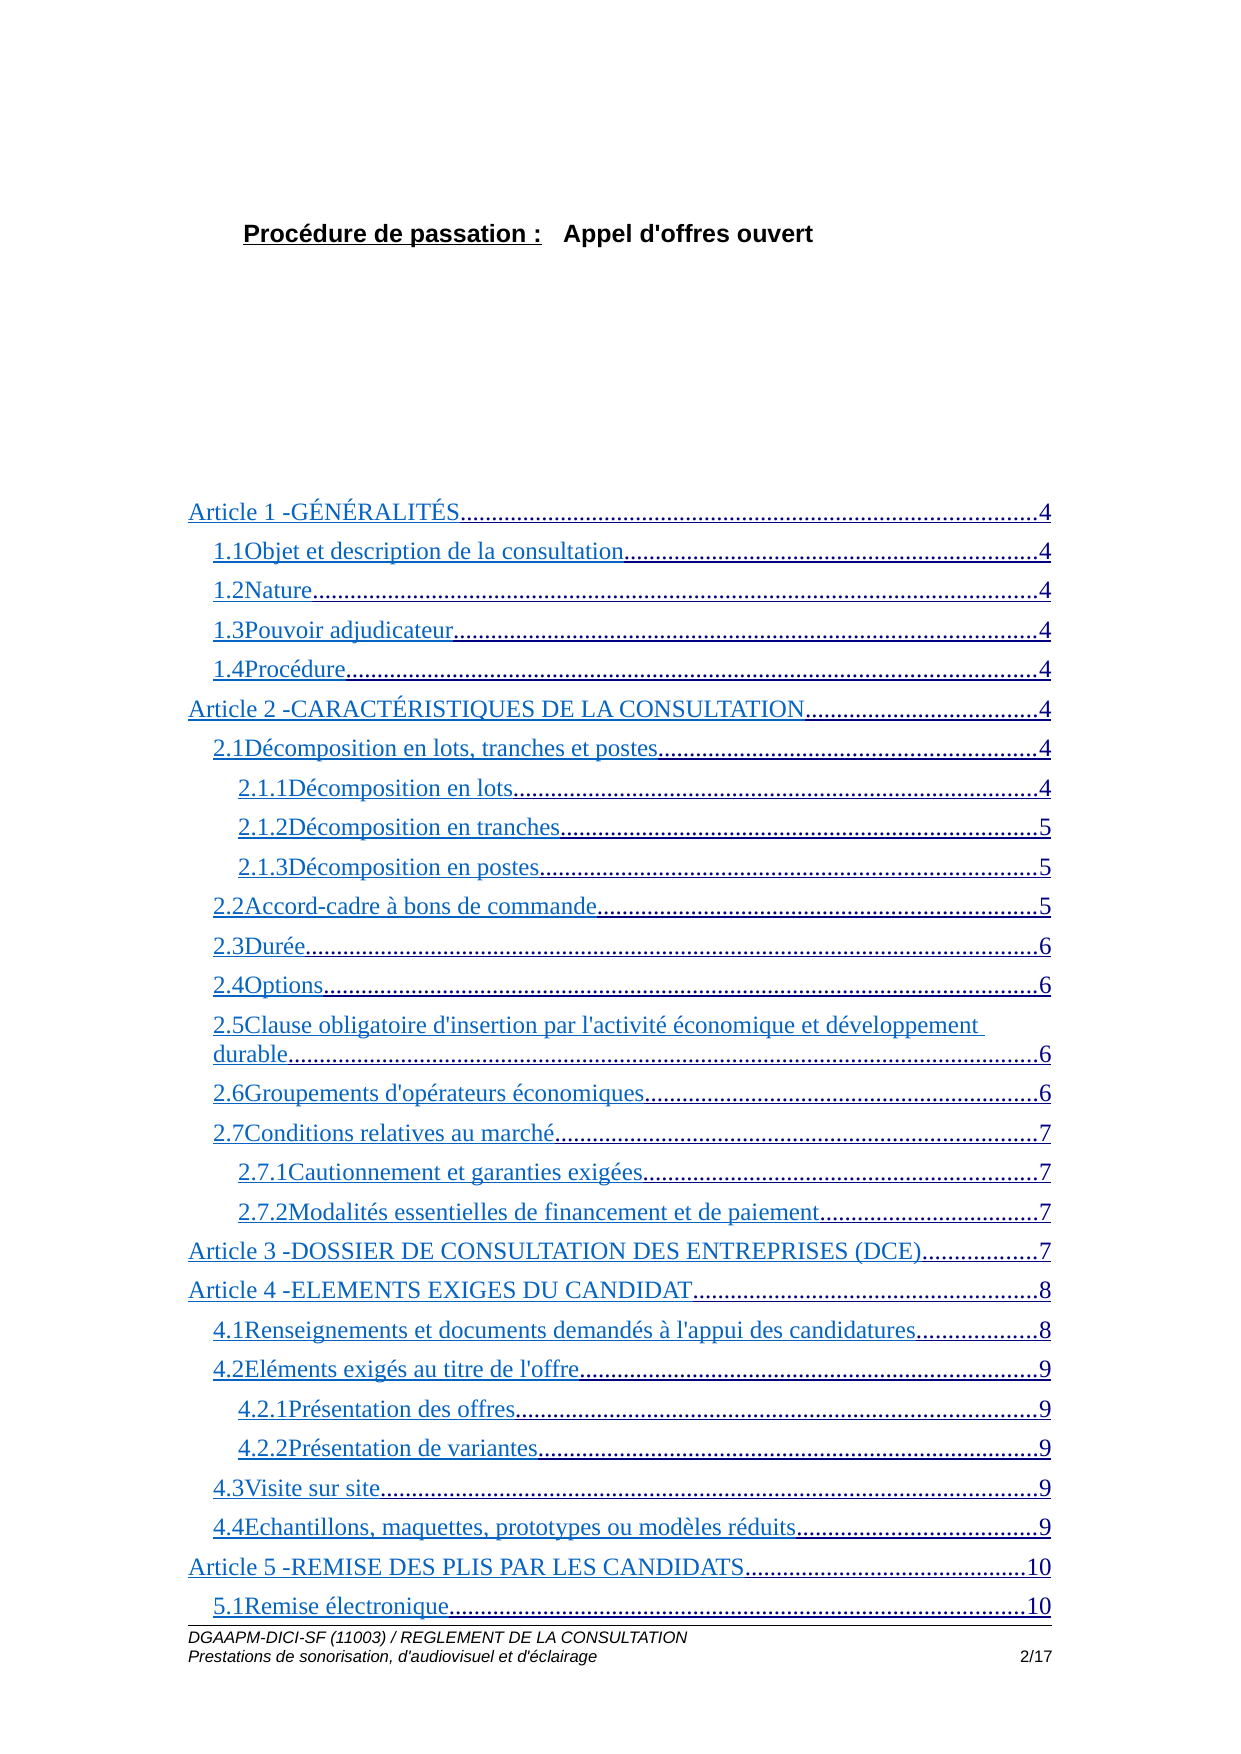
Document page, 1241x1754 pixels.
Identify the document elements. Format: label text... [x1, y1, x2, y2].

text 2.7.2 Modalités essentielles de financement et de paiement 7 [238, 1197, 1052, 1226]
text Article 4 - ELEMENTS EXIGES DU CANDIDAT 8 [188, 1276, 1052, 1304]
text 2.7.1 Cautionnement et garanties exigées 7 [238, 1157, 1052, 1186]
text 2.3 Durée 6 [213, 931, 1052, 960]
text 1.3 Pouvoir adjudicateur 4 [213, 615, 1052, 644]
text 4.1 Renseignements et documents demandés à l'appui des candidatures 8 [213, 1315, 1052, 1344]
text Article 5 - REMISE DES PLIS PAR LES CANDIDATS 10 [188, 1552, 1052, 1581]
text 4.4 Echantillons, maquettes, prototypes ou modèles réduits 9 [213, 1512, 1052, 1541]
text 2.2 Accord-cadre à bons de commande 5 [213, 891, 1052, 921]
text 2.7 Conditions relatives au marché 7 [213, 1118, 1052, 1147]
text 4.3 Visite sur site 9 [213, 1473, 1052, 1502]
text 4.2 Eléments exigés au titre de l'offre 9 [213, 1354, 1052, 1383]
text 4.2.2 Présentation de variantes 9 [238, 1433, 1052, 1462]
text 4.2.1 Présentation des offres 9 [238, 1394, 1052, 1423]
text 2.5 Clause obligatoire d'insertion par l'activité économique et développement durable 6 [213, 1010, 1052, 1068]
text 2.1 Décomposition en lots, tranches et postes 4 [213, 733, 1052, 763]
text 1.4 Procédure 4 [213, 654, 1052, 684]
text Article 1 - GÉNÉRALITÉS 4 [188, 497, 1052, 526]
text 5.1 Remise électronique 10 [213, 1591, 1052, 1620]
text 1.2 Nature 4 [213, 576, 1052, 605]
text Article 2 - CARACTÉRISTIQUES DE LA CONSULTATION 4 [188, 694, 1052, 723]
text 2.1.2 Décomposition en tranches 5 [238, 812, 1052, 842]
text Article 3 - DOSSIER DE CONSULTATION DES ENTREPRISES (DCE) 7 [188, 1236, 1052, 1265]
text 2.1.3 Décomposition en postes 5 [238, 852, 1052, 881]
text Procédure de passation : Appel d'offres ouvert [243, 219, 1052, 247]
text 2.4 Options 6 [213, 970, 1052, 999]
text 2.6 Groupements d'opérateurs économiques 6 [213, 1078, 1052, 1107]
text 1.1 Objet et description de la consultation 4 [213, 536, 1052, 565]
text 2.1.1 Décomposition en lots 4 [238, 773, 1052, 802]
